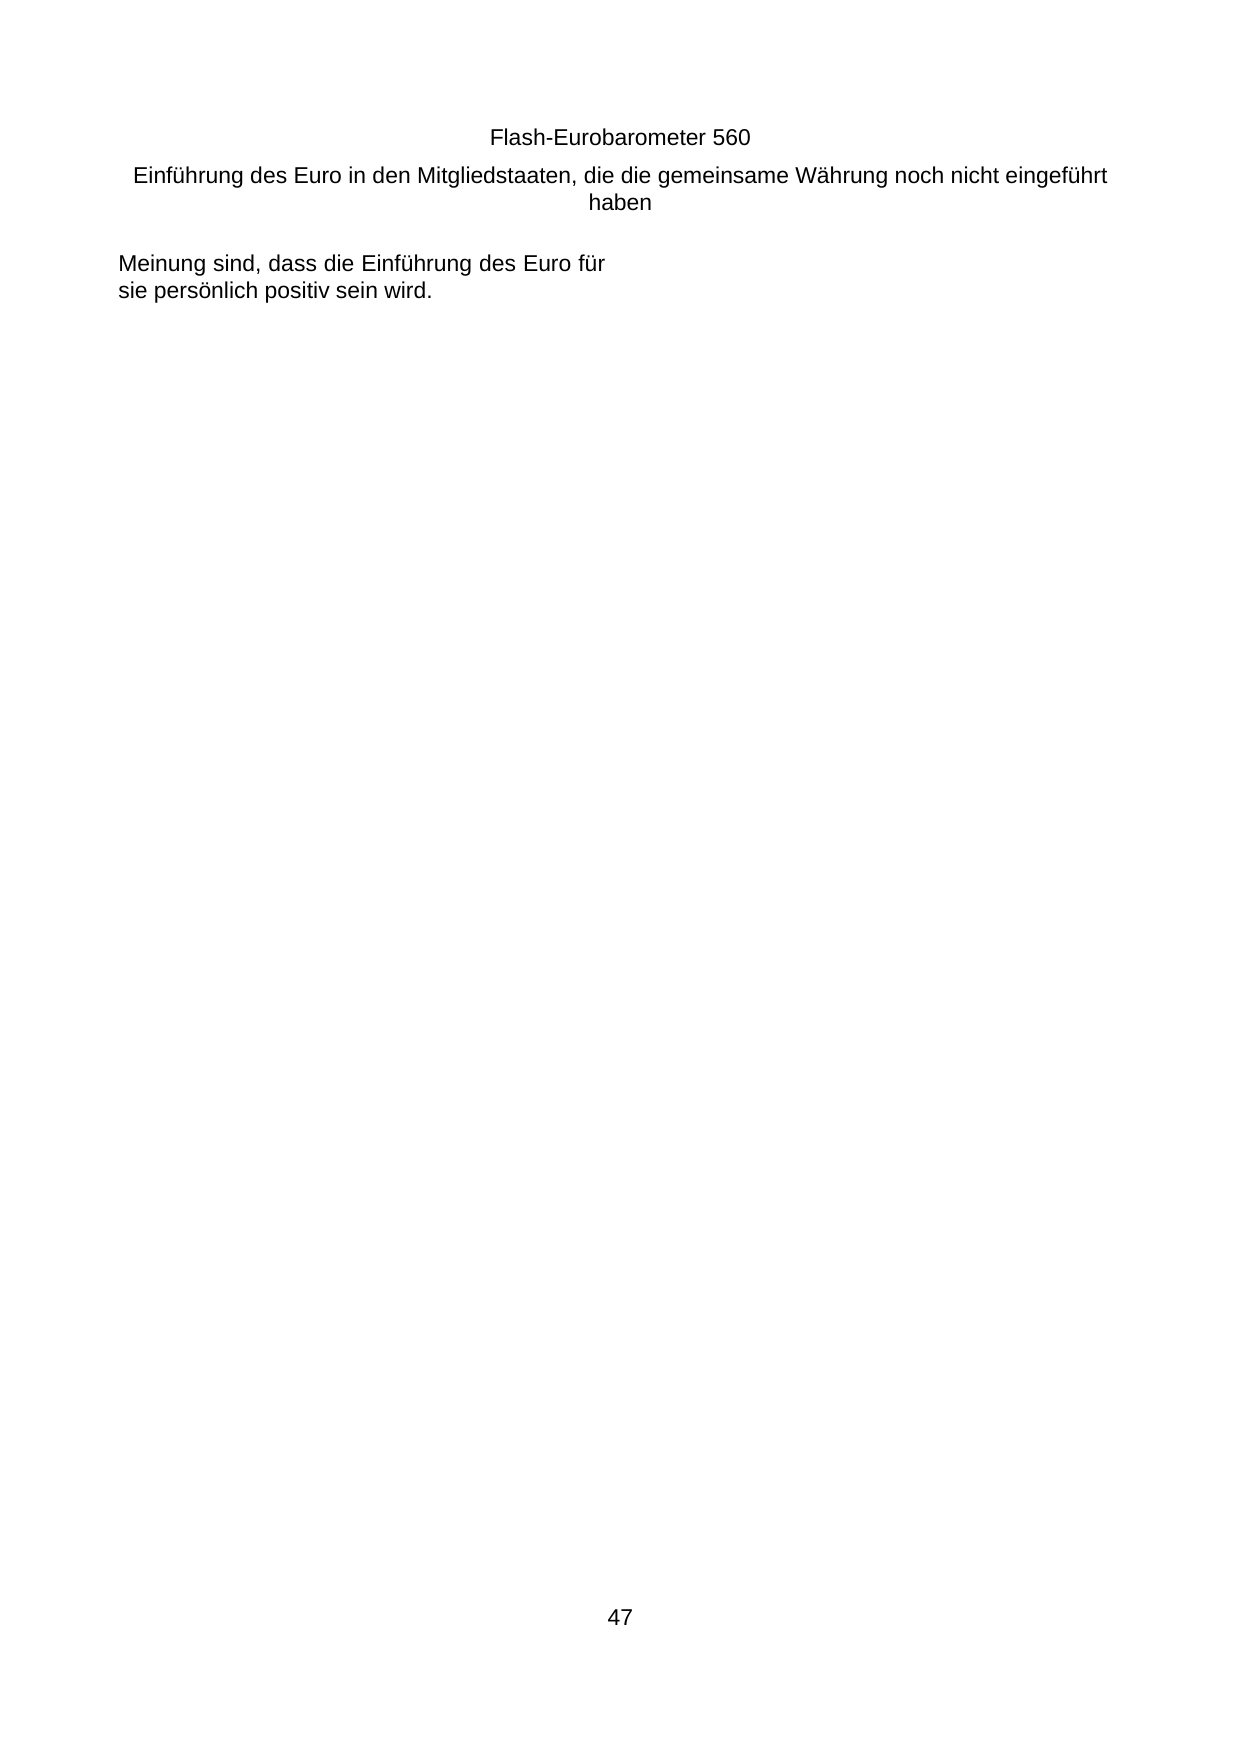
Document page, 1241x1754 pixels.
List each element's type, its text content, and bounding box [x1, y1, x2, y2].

text Meinung sind, dass die Einführung des Euro für sie persönlich positiv sein wird. [118, 250, 605, 303]
